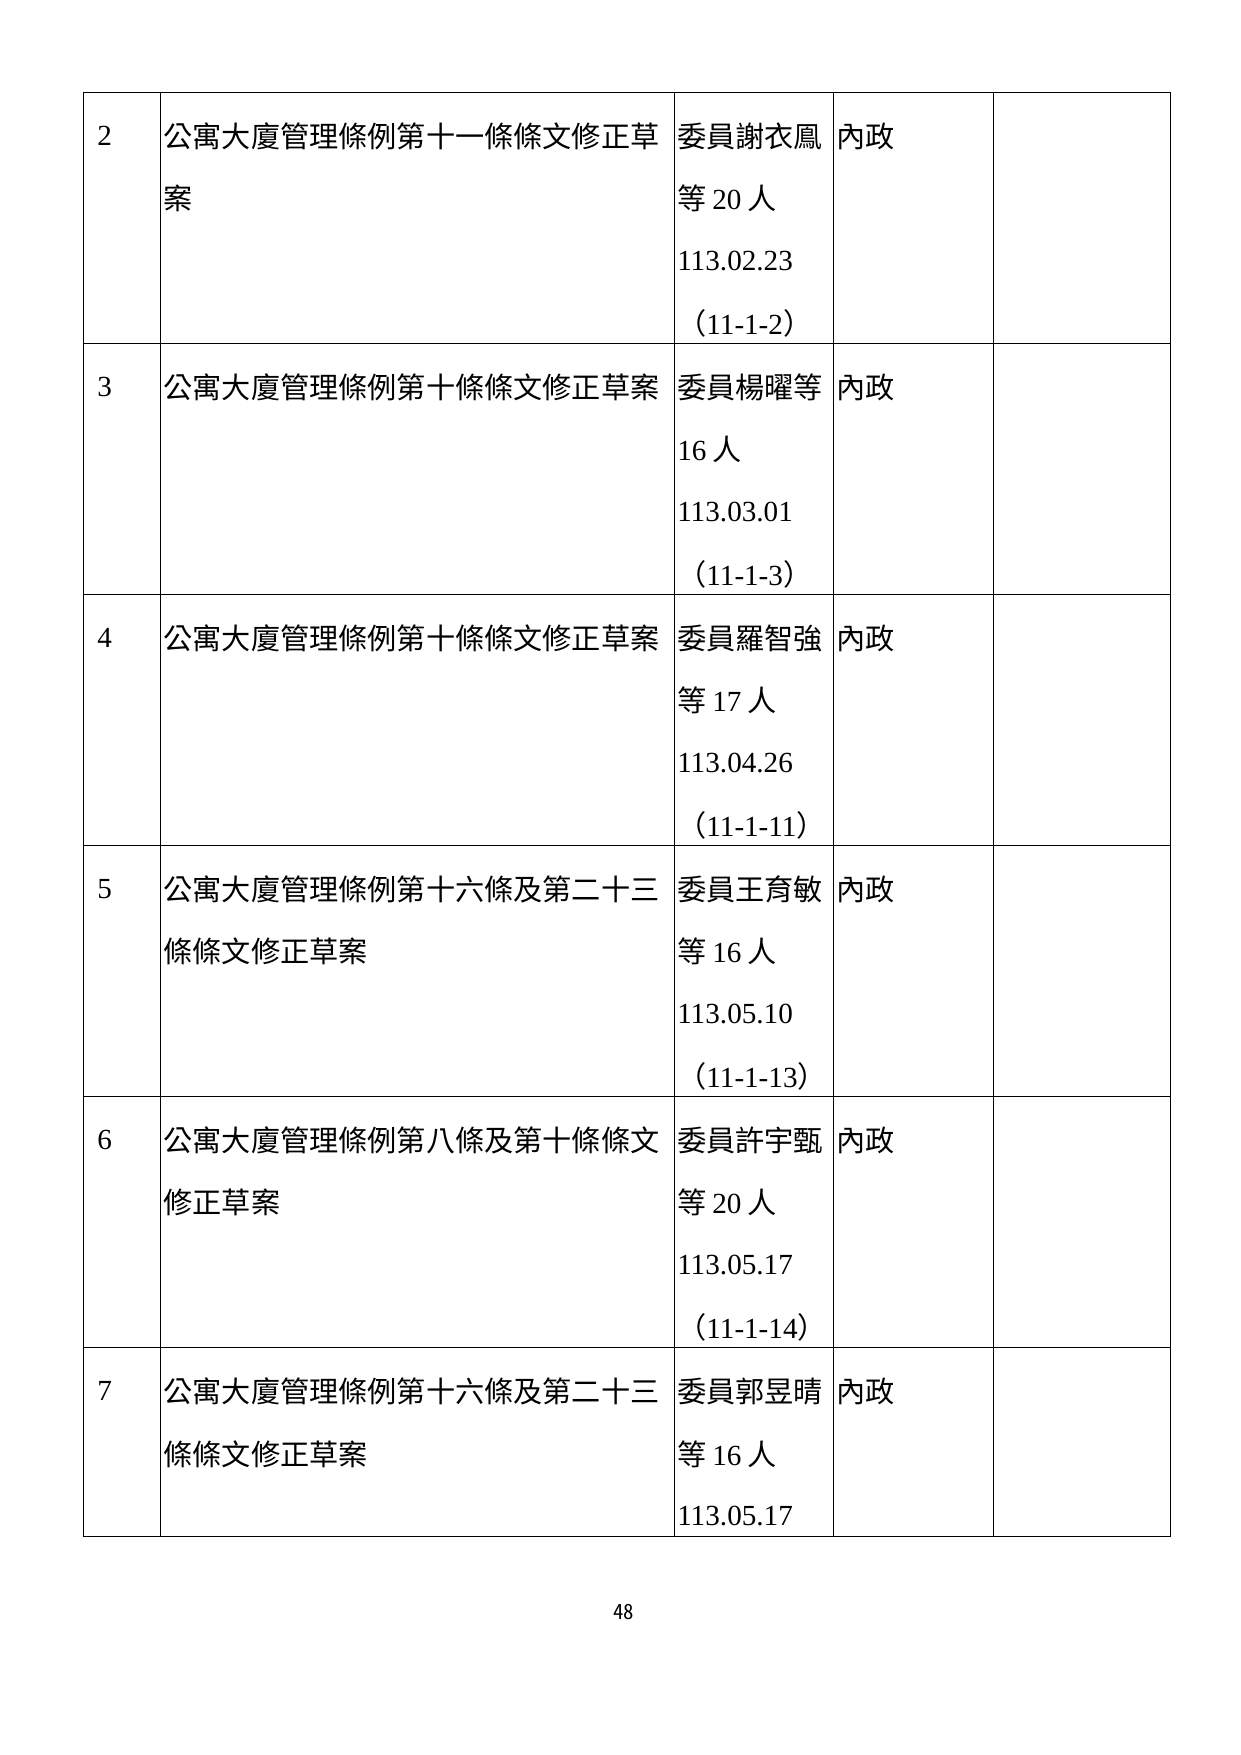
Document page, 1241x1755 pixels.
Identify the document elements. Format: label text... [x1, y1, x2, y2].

table_cell [994, 1097, 1170, 1347]
table_cell [84, 1097, 160, 1347]
table_cell 公寓大廈管理條例第八條及第十條條文修正草案 [161, 1097, 674, 1347]
table_cell [84, 93, 160, 343]
table_cell 公寓大廈管理條例第十六條及第二十三條條文修正草案 [161, 846, 674, 1096]
table_cell 內政 [834, 846, 993, 1096]
table_cell 內政 [834, 1097, 993, 1347]
table_cell [84, 344, 160, 594]
table_cell 公寓大廈管理條例第十六條及第二十三條條文修正草案 [161, 1348, 674, 1536]
table_cell 公寓大廈管理條例第十條條文修正草案 [161, 595, 674, 845]
table_cell 委員謝衣鳯等20人 113.02.23 （11-1-2） [675, 93, 833, 343]
table_cell 公寓大廈管理條例第十一條條文修正草案 [161, 93, 674, 343]
table_cell [84, 846, 160, 1096]
table_cell 內政 [834, 344, 993, 594]
table_cell [84, 595, 160, 845]
table_cell 公寓大廈管理條例第十條條文修正草案 [161, 344, 674, 594]
table_cell 內政 [834, 595, 993, 845]
table_cell 委員許宇甄等20人 113.05.17 （11-1-14） [675, 1097, 833, 1347]
table_cell [994, 846, 1170, 1096]
table_cell 內政 [834, 1348, 993, 1536]
table_cell [994, 93, 1170, 343]
table_cell 委員王育敏等16人 113.05.10 （11-1-13） [675, 846, 833, 1096]
table_cell 內政 [834, 93, 993, 343]
table_cell [84, 1348, 160, 1536]
table_cell [994, 1348, 1170, 1536]
table_cell 委員羅智強等17人 113.04.26 （11-1-11） [675, 595, 833, 845]
table_cell 委員楊曜等16人 113.03.01 （11-1-3） [675, 344, 833, 594]
table_cell [994, 344, 1170, 594]
table_cell 委員郭昱晴等16人 113.05.17 [675, 1348, 833, 1536]
table_cell [994, 595, 1170, 845]
